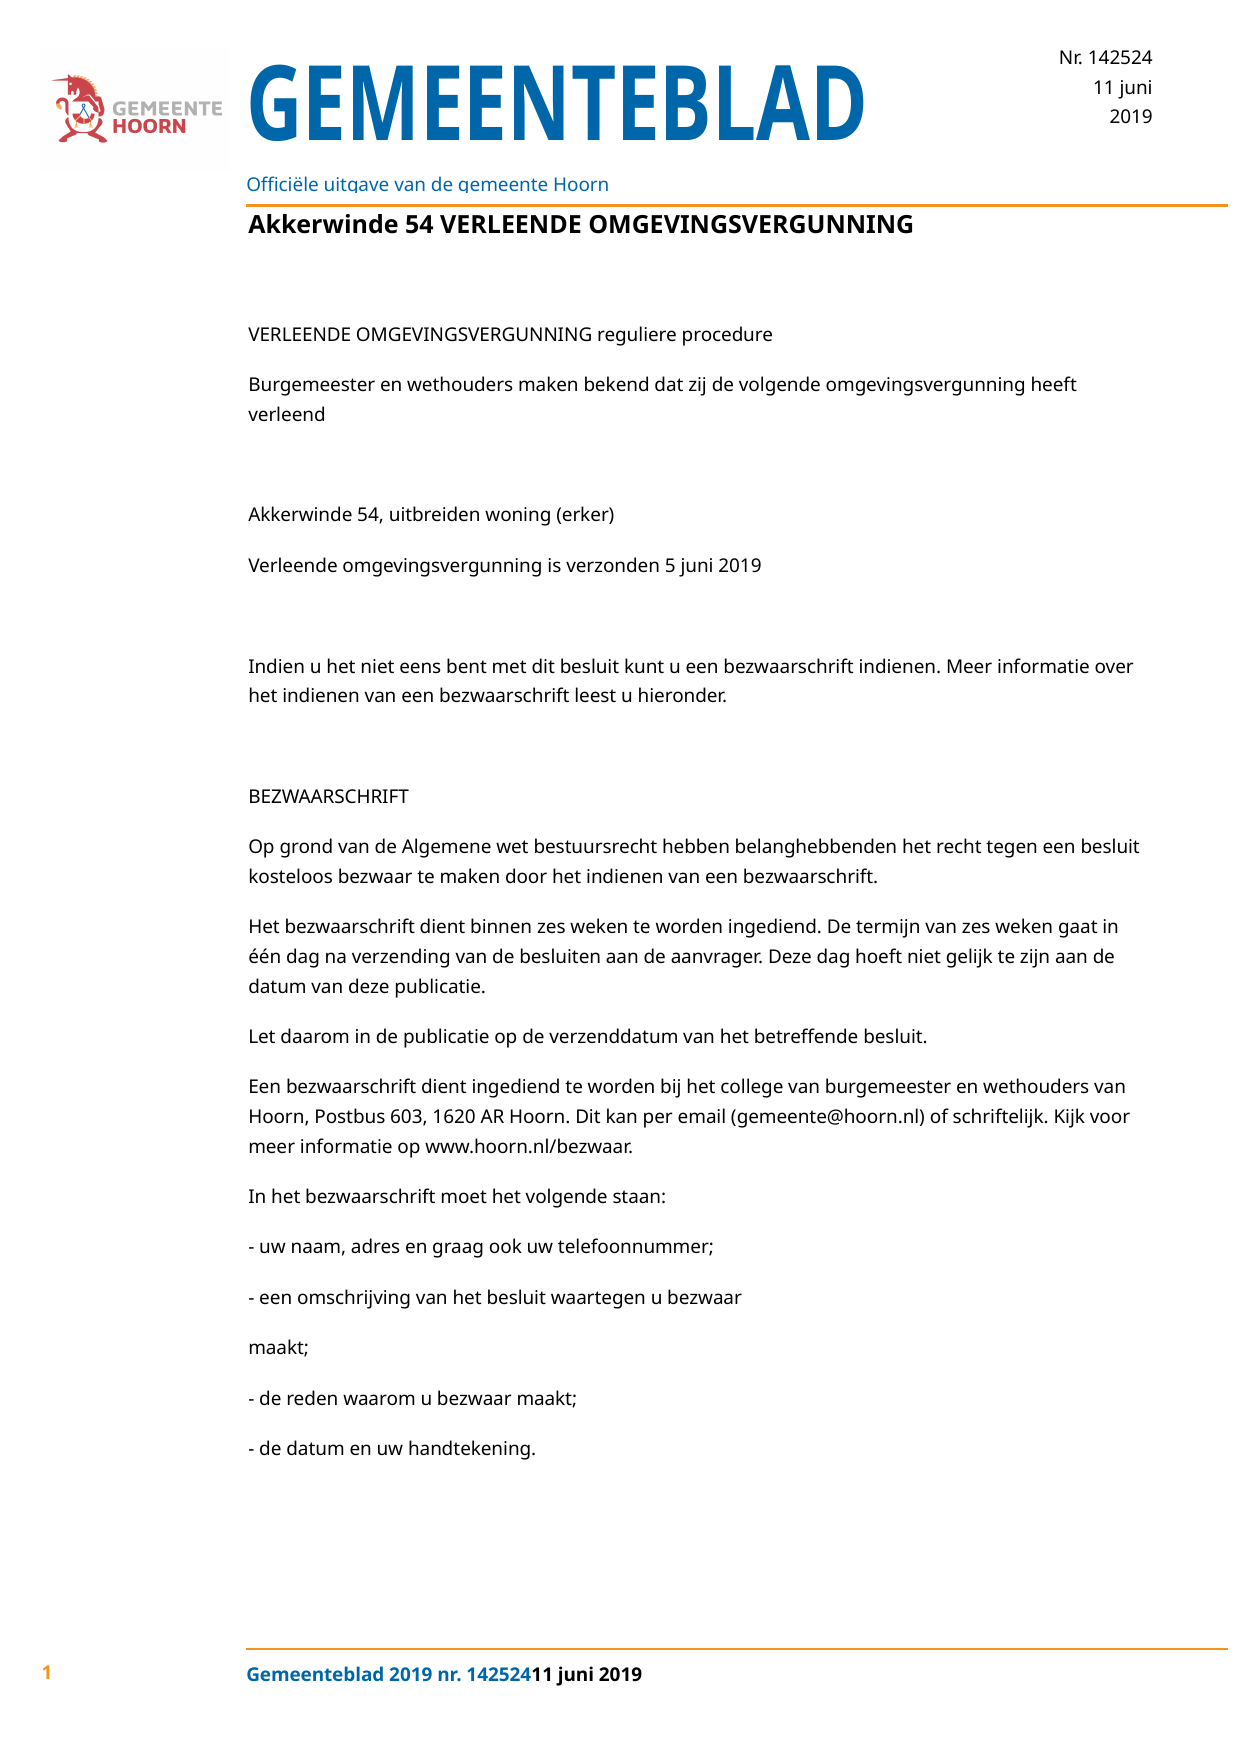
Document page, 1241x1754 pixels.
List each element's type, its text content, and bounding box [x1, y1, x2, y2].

text - een omschrijving van het besluit waartegen u bezwaar [248, 1284, 1152, 1310]
text VERLEENDE OMGEVINGSVERGUNNING reguliere procedure [248, 321, 1152, 346]
text Verleende omgevingsvergunning is verzonden 5 juni 2019 [248, 552, 1152, 578]
text - de datum en uw handtekening. [248, 1435, 1152, 1461]
text - uw naam, adres en graag ook uw telefoonnummer; [248, 1234, 1152, 1259]
text BEZWAARSCHRIFT [248, 783, 1152, 809]
text Een bezwaarschrift dient ingediend te worden bij het college van burgemeester en wethouders van Hoorn, Postbus 603, 1620 AR Hoorn. Dit kan per email (gemeente@hoorn.nl) of schriftelijk. Kijk voor meer informatie op www.hoorn.nl/bezwaar. [248, 1074, 1152, 1158]
picture [41, 47, 231, 172]
text Akkerwinde 54 VERLEENDE OMGEVINGSVERGUNNING [248, 207, 1152, 241]
text - de reden waarom u bezwaar maakt; [248, 1385, 1152, 1411]
text Het bezwaarschrift dient binnen zes weken te worden ingediend. De termijn van zes weken gaat in één dag na verzending van de besluiten aan de aanvrager. Deze dag hoeft niet gelijk te zijn aan de datum van deze publicatie. [248, 914, 1152, 998]
text Indien u het niet eens bent met dit besluit kunt u een bezwaarschrift indienen. Meer informatie over het indienen van een bezwaarschrift leest u hieronder. [248, 653, 1152, 708]
text maakt; [248, 1334, 1152, 1360]
text Burgemeester en wethouders maken bekend dat zij de volgende omgevingsvergunning heeft verleend [248, 371, 1152, 426]
text Op grond van de Algemene wet bestuursrecht hebben belanghebbenden het recht tegen een besluit kosteloos bezwaar te maken door het indienen van een bezwaarschrift. [248, 834, 1152, 889]
text Akkerwinde 54, uitbreiden woning (erker) [248, 502, 1152, 527]
text Let daarom in de publicatie op de verzenddatum van het betreffende besluit. [248, 1023, 1152, 1049]
text In het bezwaarschrift moet het volgende staan: [248, 1183, 1152, 1209]
